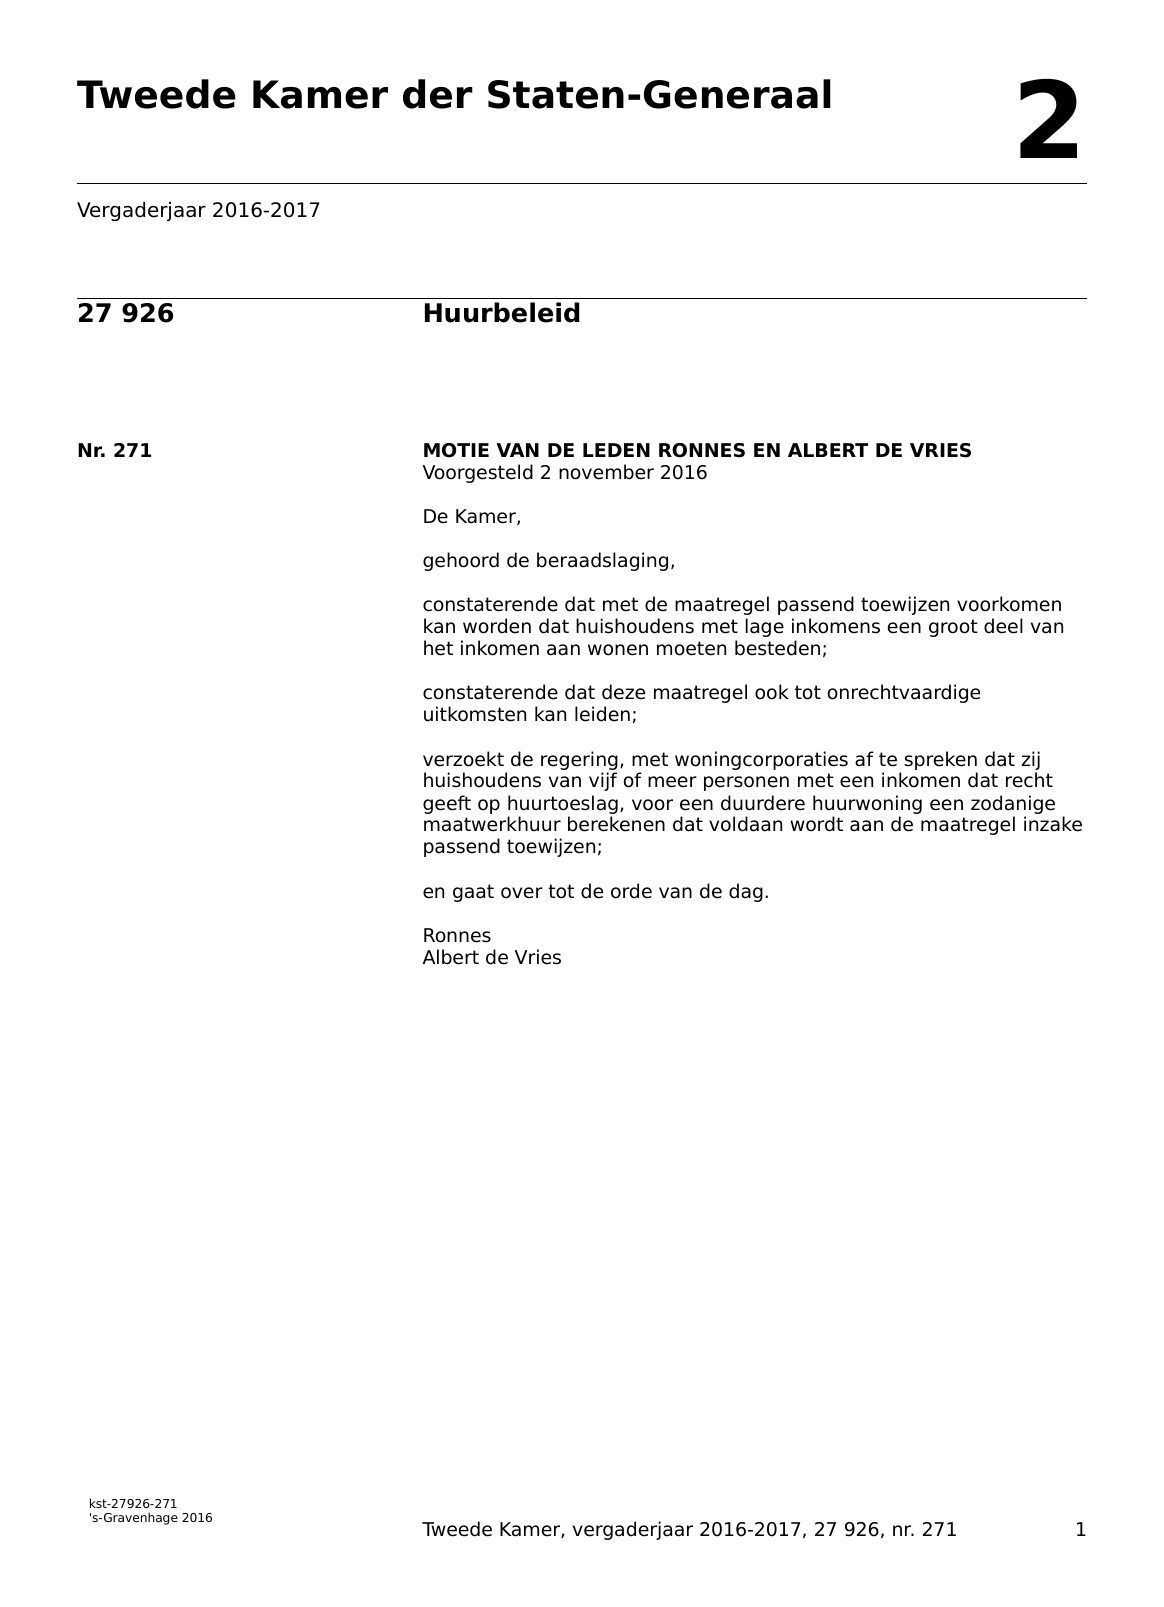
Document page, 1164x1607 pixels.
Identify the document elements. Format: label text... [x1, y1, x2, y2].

text verzoekt de regering, met woningcorporaties af te spreken dat zij huishoudens van vijf of meer personen met een inkomen dat recht geeft op huurtoeslag, voor een duurdere huurwoning een zodanige maatwerkhuur berekenen dat voldaan wordt aan de maatregel inzake passend toewijzen; [422, 748, 1087, 858]
table_cell Vergaderjaar 2016-2017 [77, 184, 1087, 298]
subtitle 27 926 Huurbeleid [77, 299, 1087, 329]
text De Kamer, [422, 506, 1087, 528]
text kst-27926-271 [88, 1497, 323, 1511]
table_header 2 [886, 59, 1087, 183]
text Voorgesteld 2 november 2016 [422, 462, 1087, 484]
text 's-Gravenhage 2016 [88, 1511, 323, 1525]
text gehoord de beraadslaging, [422, 550, 1087, 572]
subtitle Nr. 271 MOTIE VAN DE LEDEN RONNES EN ALBERT DE VRIES [77, 440, 1087, 462]
text en gaat over tot de orde van de dag. [422, 881, 1087, 902]
text Albert de Vries [422, 947, 1087, 969]
text Ronnes [422, 925, 1087, 947]
table_header Tweede Kamer der Staten-Generaal [77, 59, 886, 183]
text constaterende dat met de maatregel passend toewijzen voorkomen kan worden dat huishoudens met lage inkomens een groot deel van het inkomen aan wonen moeten besteden; [422, 594, 1087, 660]
text constaterende dat deze maatregel ook tot onrechtvaardige uitkomsten kan leiden; [422, 682, 1087, 726]
